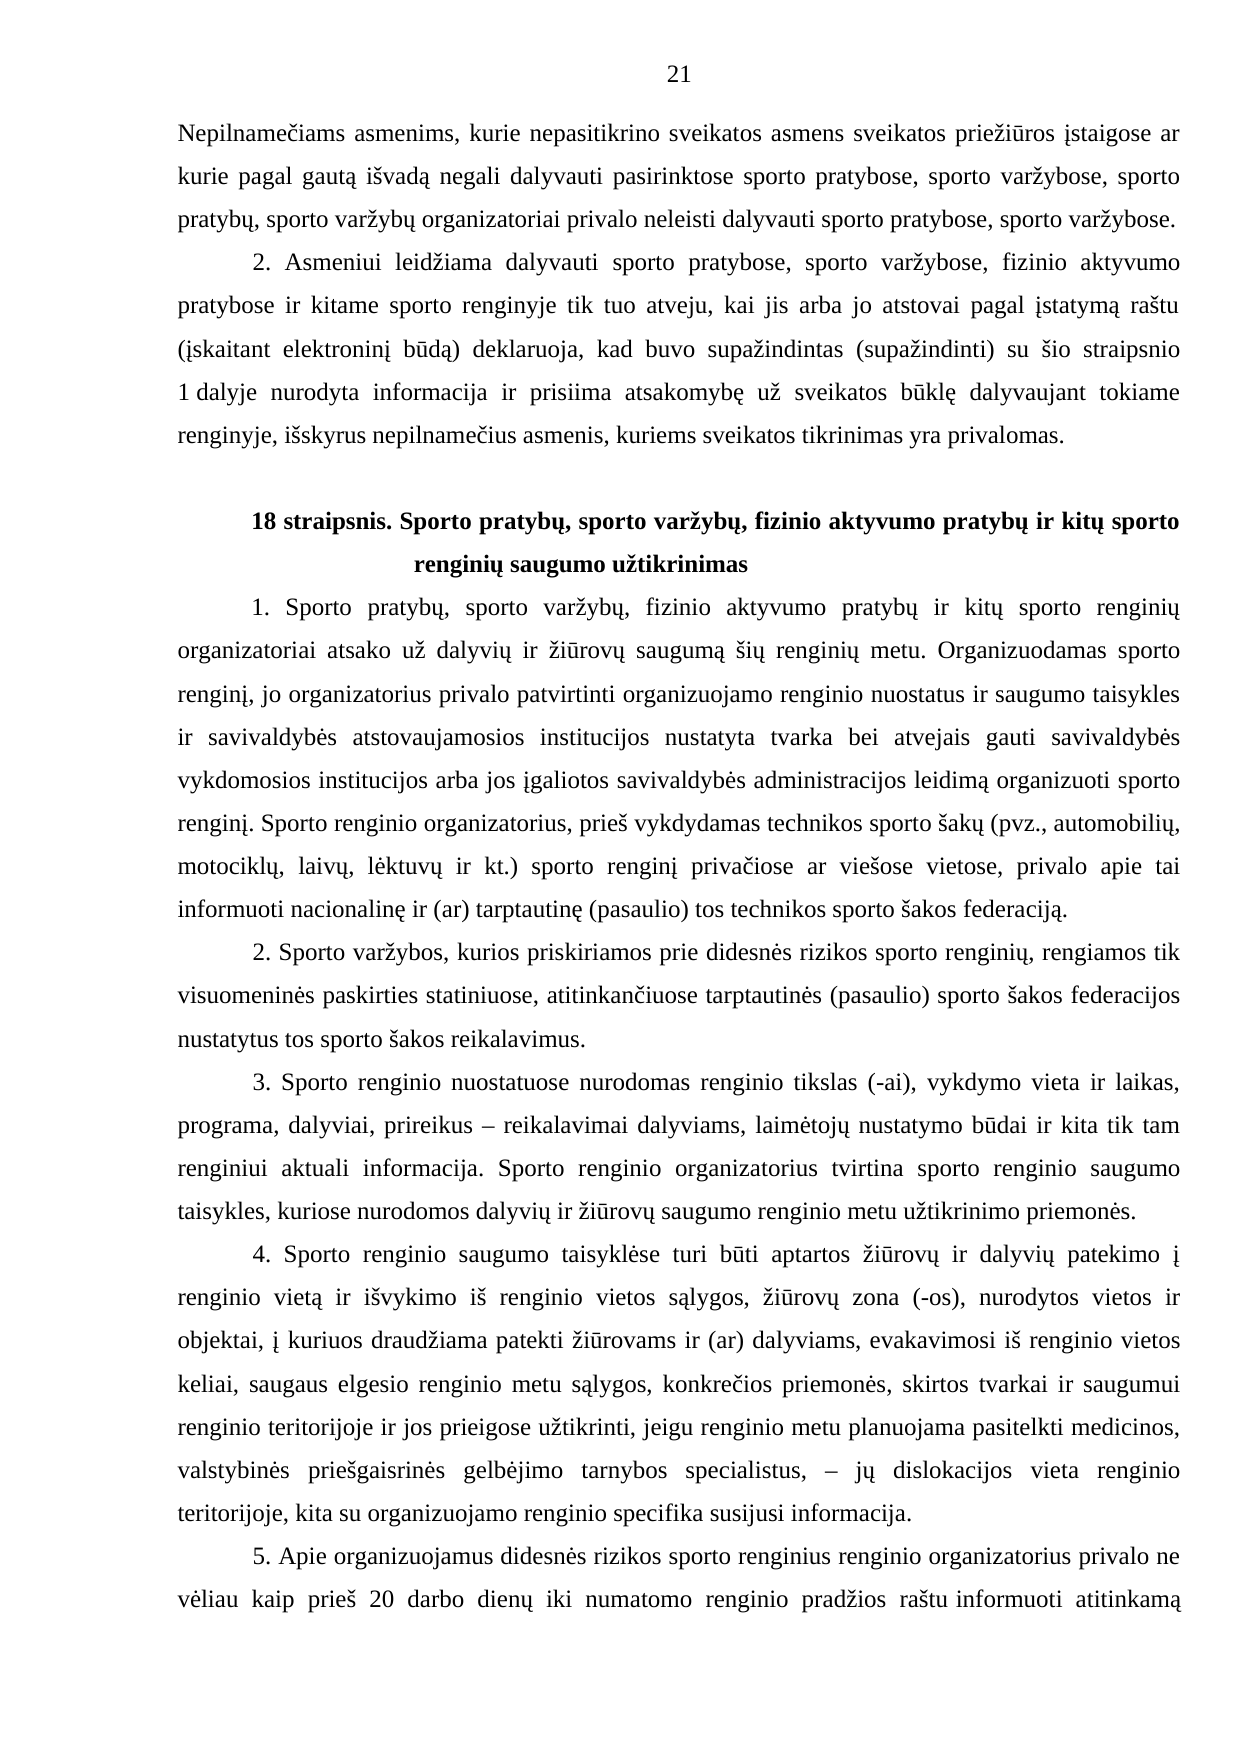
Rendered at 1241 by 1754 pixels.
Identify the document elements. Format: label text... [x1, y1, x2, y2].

text 2. Sporto varžybos, kurios priskiriamos prie didesnės rizikos sporto renginių, rengiamos tik visuomeninės paskirties statiniuose, atitinkančiuose tarptautinės (pasaulio) sporto šakos federacijos nustatytus tos sporto šakos reikalavimus. [177, 937, 1181, 1052]
text 3. Sporto renginio nuostatuose nurodomas renginio tikslas (-ai), vykdymo vieta ir laikas, programa, dalyviai, prireikus – reikalavimai dalyviams, laimėtojų nustatymo būdai ir kita tik tam renginiui aktuali informacija. Sporto renginio organizatorius tvirtina sporto renginio saugumo taisykles, kuriose nurodomos dalyvių ir žiūrovų saugumo renginio metu užtikrinimo priemonės. [177, 1067, 1181, 1225]
text 4. Sporto renginio saugumo taisyklėse turi būti aptartos žiūrovų ir dalyvių patekimo į renginio vietą ir išvykimo iš renginio vietos sąlygos, žiūrovų zona (-os), nurodytos vietos ir objektai, į kuriuos draudžiama patekti žiūrovams ir (ar) dalyviams, evakavimosi iš renginio vietos keliai, saugaus elgesio renginio metu sąlygos, konkrečios priemonės, skirtos tvarkai ir saugumui renginio teritorijoje ir jos prieigose užtikrinti, jeigu renginio metu planuojama pasitelkti medicinos, valstybinės priešgaisrinės gelbėjimo tarnybos specialistus, – jų dislokacijos vieta renginio teritorijoje, kita su organizuojamo renginio specifika susijusi informacija. [177, 1239, 1181, 1527]
text Nepilnamečiams asmenims, kurie nepasitikrino sveikatos asmens sveikatos priežiūros įstaigose ar kurie pagal gautą išvadą negali dalyvauti pasirinktose sporto pratybose, sporto varžybose, sporto pratybų, sporto varžybų organizatoriai privalo neleisti dalyvauti sporto pratybose, sporto varžybose. [177, 118, 1181, 233]
text 5. Apie organizuojamus didesnės rizikos sporto renginius renginio organizatorius privalo ne vėliau kaip prieš 20 darbo dienų iki numatomo renginio pradžios raštu informuoti atitinkamą [177, 1541, 1181, 1613]
text 2. Asmeniui leidžiama dalyvauti sporto pratybose, sporto varžybose, fizinio aktyvumo pratybose ir kitame sporto renginyje tik tuo atveju, kai jis arba jo atstovai pagal įstatymą raštu (įskaitant elektroninį būdą) deklaruoja, kad buvo supažindintas (supažindinti) su šio straipsnio 1 dalyje nurodyta informacija ir prisiima atsakomybę už sveikatos būklę dalyvaujant tokiame renginyje, išskyrus nepilnamečius asmenis, kuriems sveikatos tikrinimas yra privalomas. [177, 247, 1181, 449]
text 1. Sporto pratybų, sporto varžybų, fizinio aktyvumo pratybų ir kitų sporto renginių organizatoriai atsako už dalyvių ir žiūrovų saugumą šių renginių metu. Organizuodamas sporto renginį, jo organizatorius privalo patvirtinti organizuojamo renginio nuostatus ir saugumo taisykles ir savivaldybės atstovaujamosios institucijos nustatyta tvarka bei atvejais gauti savivaldybės vykdomosios institucijos arba jos įgaliotos savivaldybės administracijos leidimą organizuoti sporto renginį. Sporto renginio organizatorius, prieš vykdydamas technikos sporto šakų (pvz., automobilių, motociklų, laivų, lėktuvų ir kt.) sporto renginį privačiose ar viešose vietose, privalo apie tai informuoti nacionalinę ir (ar) tarptautinę (pasaulio) tos technikos sporto šakos federaciją. [177, 592, 1181, 923]
text 18 straipsnis. Sporto pratybų, sporto varžybų, fizinio aktyvumo pratybų ir kitų sporto renginių saugumo užtikrinimas [251, 506, 1181, 578]
